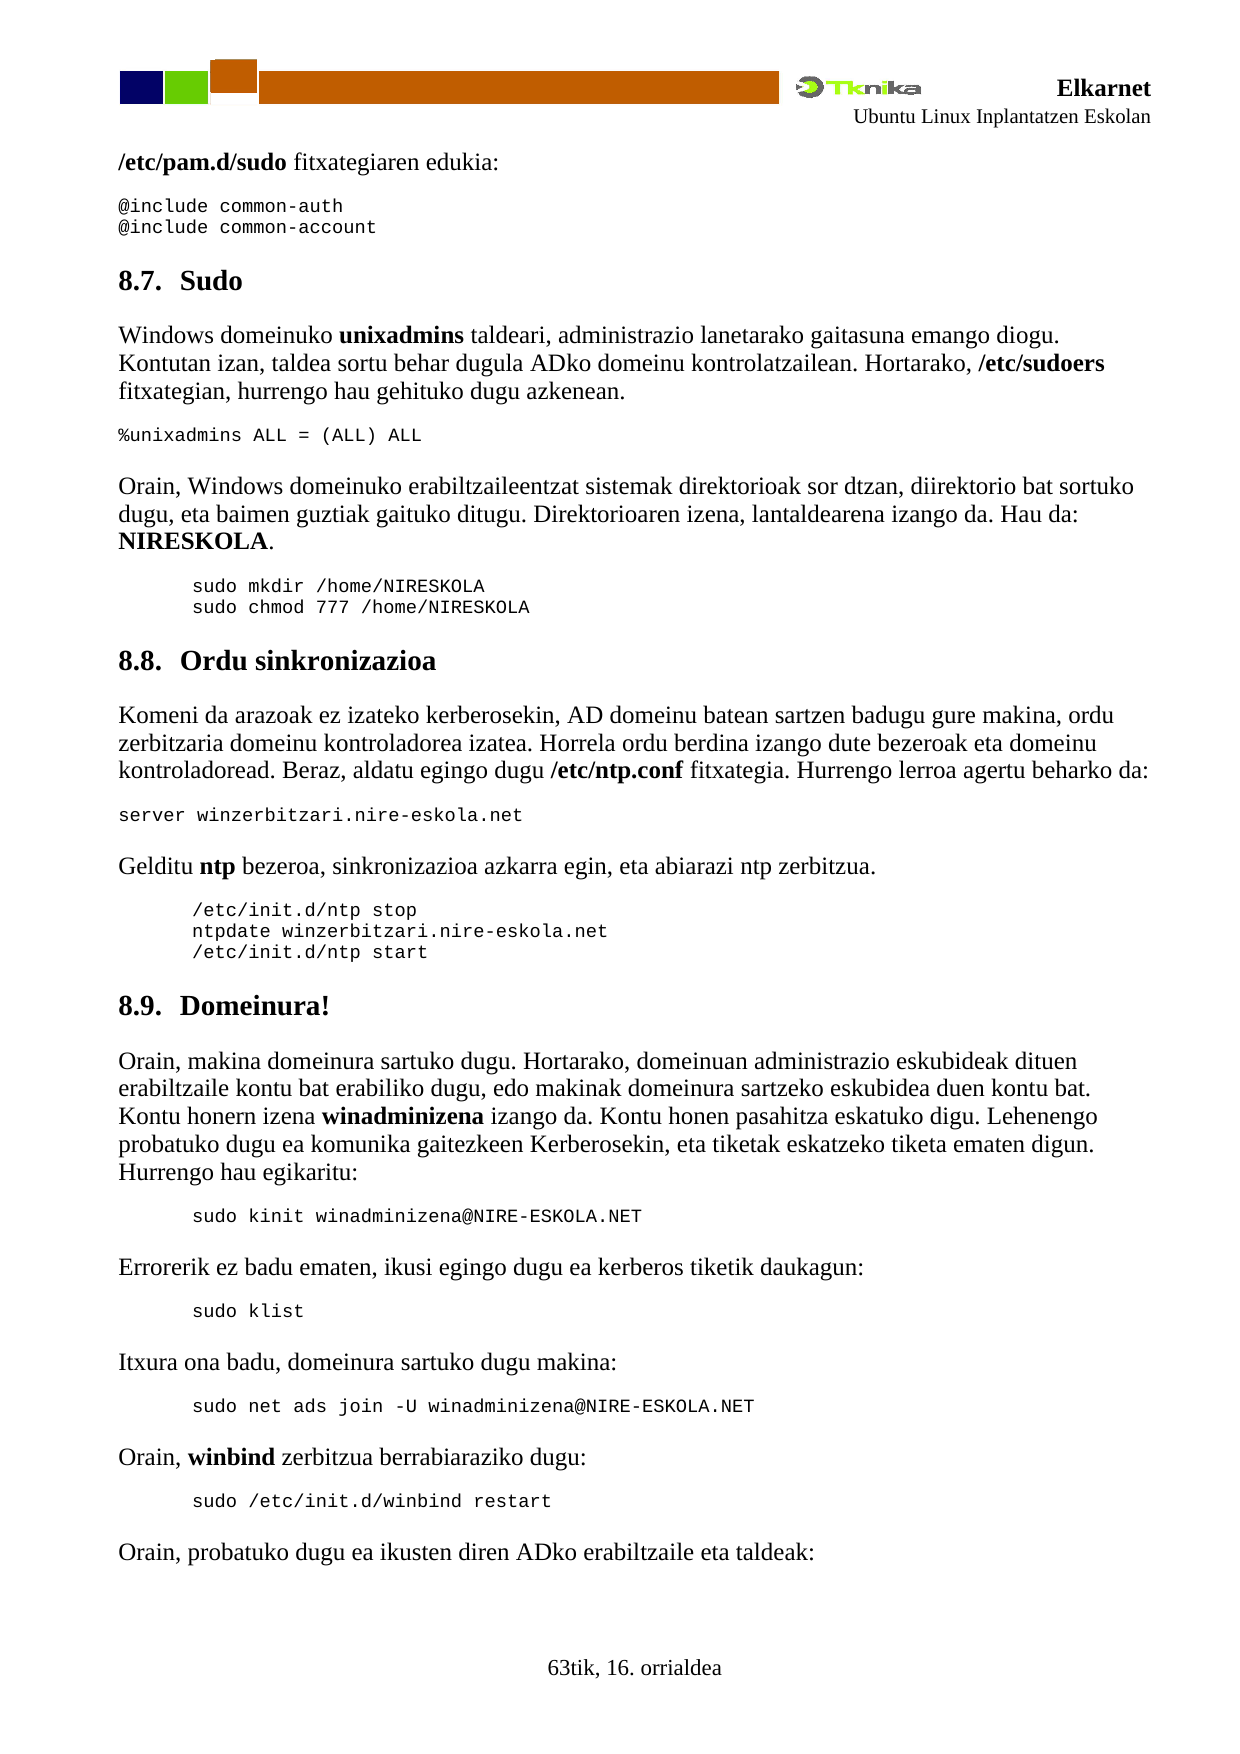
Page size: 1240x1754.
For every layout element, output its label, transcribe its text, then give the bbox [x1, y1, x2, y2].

text Windows domeinuko unixadmins taldeari, administrazio lanetarako gaitasuna emango diogu. Kontutan izan, taldea sortu behar dugula ADko domeinu kontrolatzailean. Hortarako, /etc/sudoers fitxategian, hurrengo hau gehituko dugu azkenean. [118, 321, 1151, 404]
text Itxura ona badu, domeinura sartuko dugu makina: [118, 1348, 1151, 1376]
text Orain, Windows domeinuko erabiltzaileentzat sistemak direktorioak sor dtzan, diirektorio bat sortuko dugu, eta baimen guztiak gaituko ditugu. Direktorioaren izena, lantaldearena izango da. Hau da: NIRESKOLA. [118, 472, 1151, 555]
text sudo chmod 777 /home/NIRESKOLA [118, 598, 1151, 619]
text Gelditu ntp bezeroa, sinkronizazioa azkarra egin, eta abiarazi ntp zerbitzua. [118, 852, 1151, 879]
text /etc/init.d/ntp start [118, 943, 1151, 964]
text sudo /etc/init.d/winbind restart [118, 1492, 1151, 1513]
text /etc/init.d/ntp stop [118, 901, 1151, 922]
text Komeni da arazoak ez izateko kerberosekin, AD domeinu batean sartzen badugu gure makina, ordu zerbitzaria domeinu kontroladorea izatea. Horrela ordu berdina izango dute bezeroak eta domeinu kontroladoread. Beraz, aldatu egingo dugu /etc/ntp.conf fitxategia. Hurrengo lerroa agertu beharko da: [118, 701, 1151, 784]
text Orain, winbind zerbitzua berrabiaraziko dugu: [118, 1443, 1151, 1471]
subtitle Sudo [118, 264, 1151, 296]
text @include common-account [118, 218, 1151, 239]
text sudo mkdir /home/NIRESKOLA [118, 576, 1151, 598]
text server winzerbitzari.nire-eskola.net [118, 806, 1151, 827]
text ntpdate winzerbitzari.nire-eskola.net [118, 922, 1151, 943]
text Orain, makina domeinura sartuko dugu. Hortarako, domeinuan administrazio eskubideak dituen erabiltzaile kontu bat erabiliko dugu, edo makinak domeinura sartzeko eskubidea duen kontu bat. Kontu honern izena winadminizena izango da. Kontu honen pasahitza eskatuko digu. Lehenengo probatuko dugu ea komunika gaitezkeen Kerberosekin, eta tiketak eskatzeko tiketa ematen digun. Hurrengo hau egikaritu: [118, 1047, 1151, 1185]
text sudo kinit winadminizena@NIRE-ESKOLA.NET [118, 1207, 1151, 1228]
text @include common-auth [118, 197, 1151, 218]
subtitle Domeinura! [118, 989, 1151, 1022]
text %unixadmins ALL = (ALL) ALL [118, 426, 1151, 447]
subtitle Ordu sinkronizazioa [118, 644, 1151, 676]
picture [117, 56, 924, 107]
text sudo klist [118, 1302, 1151, 1323]
text sudo net ads join -U winadminizena@NIRE-ESKOLA.NET [118, 1397, 1151, 1418]
text Orain, probatuko dugu ea ikusten diren ADko erabiltzaile eta taldeak: [118, 1538, 1151, 1566]
text Errorerik ez badu ematen, ikusi egingo dugu ea kerberos tiketik daukagun: [118, 1253, 1151, 1281]
text /etc/pam.d/sudo fitxategiaren edukia: [118, 148, 1151, 175]
